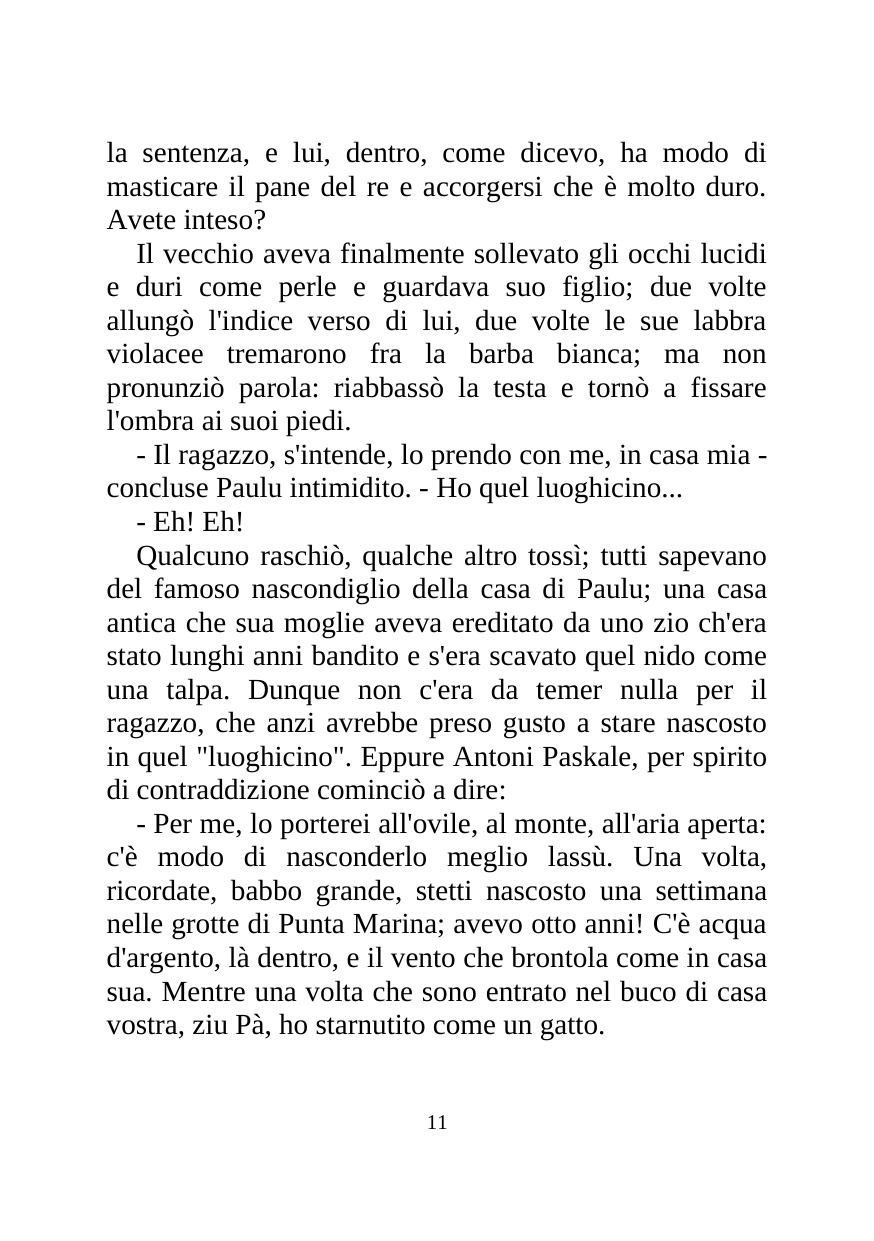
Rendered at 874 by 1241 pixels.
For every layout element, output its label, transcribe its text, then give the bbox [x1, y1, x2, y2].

text Qualcuno raschiò, qualche altro tossì; tutti sapevano del famoso nascondiglio della casa di Paulu; una casa antica che sua moglie aveva ereditato da uno zio ch'era stato lunghi anni bandito e s'era scavato quel nido come una talpa. Dunque non c'era da temer nulla per il ragazzo, che anzi avrebbe preso gusto a stare nascosto in quel "luoghicino". Eppure Antoni Paskale, per spirito di contraddizione cominciò a dire: [106, 538, 768, 806]
text Il vecchio aveva finalmente sollevato gli occhi lucidi e duri come perle e guardava suo figlio; due volte allungò l'indice verso di lui, due volte le sue labbra violacee tremarono fra la barba bianca; ma non pronunziò parola: riabbassò la testa e tornò a fissare l'ombra ai suoi piedi. [106, 236, 768, 437]
text la sentenza, e lui, dentro, come dicevo, ha modo di masticare il pane del re e accorgersi che è molto duro. Avete inteso? [106, 135, 768, 236]
text - Per me, lo porterei all'ovile, al monte, all'aria aperta: c'è modo di nasconderlo meglio lassù. Una volta, ricordate, babbo grande, stetti nascosto una settimana nelle grotte di Punta Marina; avevo otto anni! C'è acqua d'argento, là dentro, e il vento che brontola come in casa sua. Mentre una volta che sono entrato nel buco di casa vostra, ziu Pà, ho starnutito come un gatto. [106, 806, 768, 1041]
text - Eh! Eh! [106, 504, 768, 538]
text - Il ragazzo, s'intende, lo prendo con me, in casa mia - concluse Paulu intimidito. - Ho quel luoghicino... [106, 437, 768, 504]
